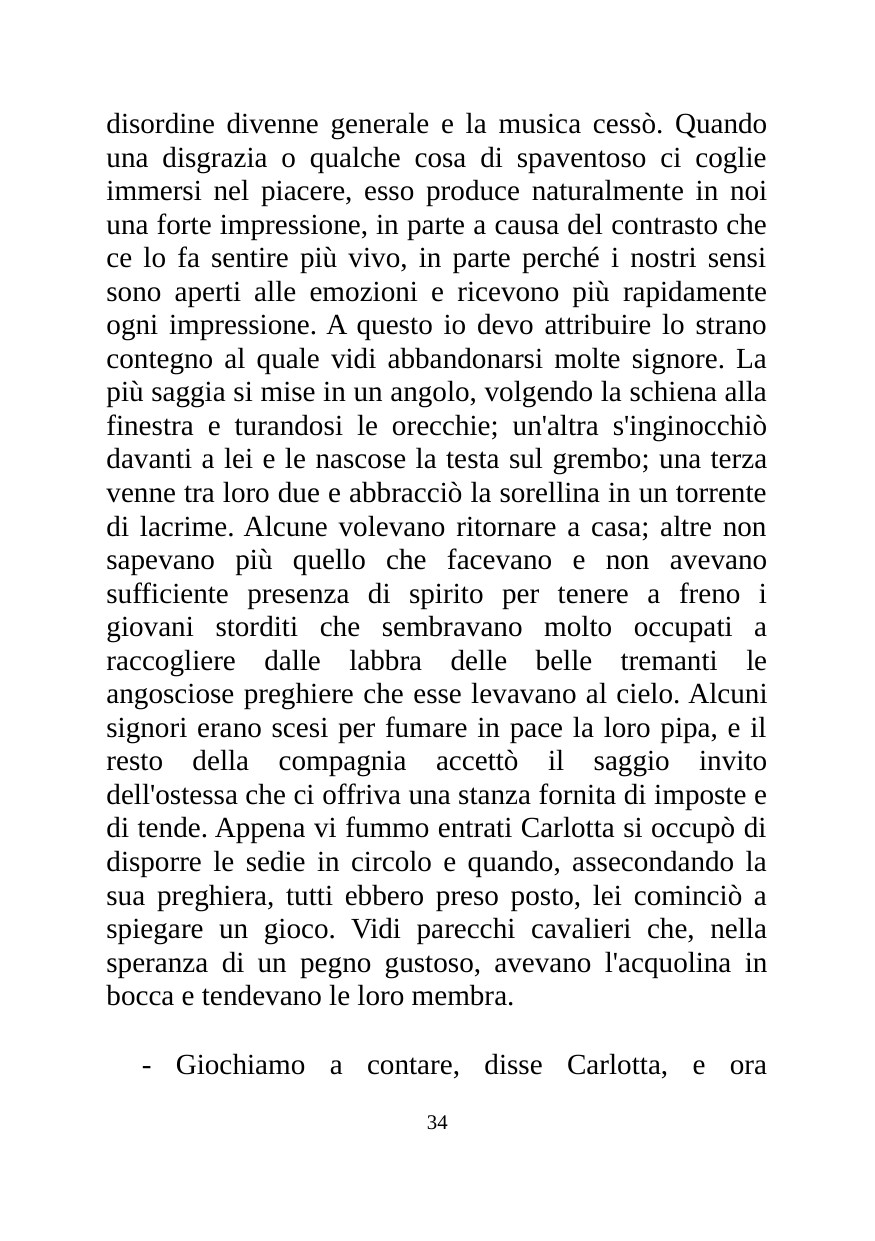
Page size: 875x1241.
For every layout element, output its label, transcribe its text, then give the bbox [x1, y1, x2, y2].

text disordine divenne generale e la musica cessò. Quando una disgrazia o qualche cosa di spaventoso ci coglie immersi nel piacere, esso produce naturalmente in noi una forte impressione, in parte a causa del contrasto che ce lo fa sentire più vivo, in parte perché i nostri sensi sono aperti alle emozioni e ricevono più rapidamente ogni impressione. A questo io devo attribuire lo strano contegno al quale vidi abbandonarsi molte signore. La più saggia si mise in un angolo, volgendo la schiena alla finestra e turandosi le orecchie; un'altra s'inginocchiò davanti a lei e le nascose la testa sul grembo; una terza venne tra loro due e abbracciò la sorellina in un torrente di lacrime. Alcune volevano ritornare a casa; altre non sapevano più quello che facevano e non avevano sufficiente presenza di spirito per tenere a freno i giovani storditi che sembravano molto occupati a raccogliere dalle labbra delle belle tremanti le angosciose preghiere che esse levavano al cielo. Alcuni signori erano scesi per fumare in pace la loro pipa, e il resto della compagnia accettò il saggio invito dell'ostessa che ci offriva una stanza fornita di imposte e di tende. Appena vi fummo entrati Carlotta si occupò di disporre le sedie in circolo e quando, assecondando la sua preghiera, tutti ebbero preso posto, lei cominciò a spiegare un gioco. Vidi parecchi cavalieri che, nella speranza di un pegno gustoso, avevano l'acquolina in bocca e tendevano le loro membra. [106, 106, 768, 1012]
text - Giochiamo a contare, disse Carlotta, e ora [106, 1047, 768, 1081]
